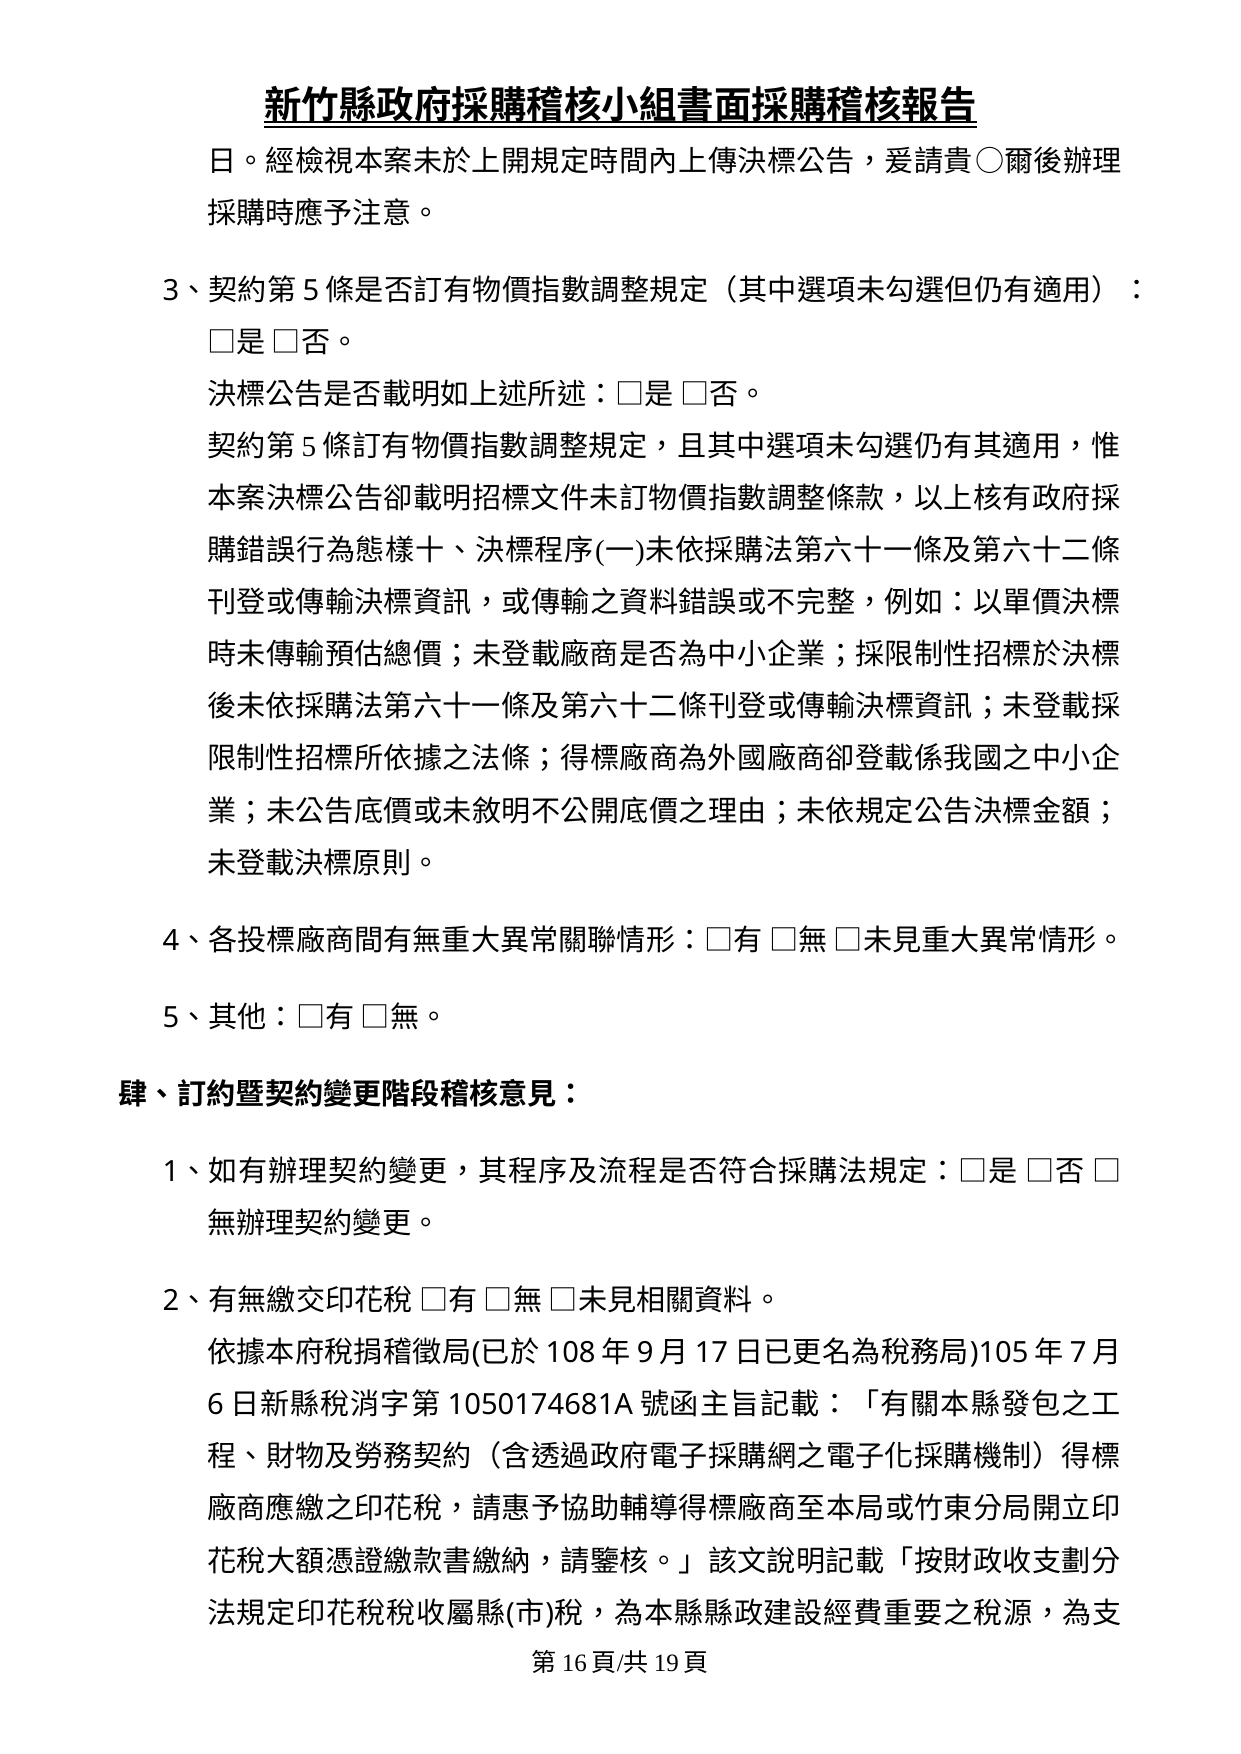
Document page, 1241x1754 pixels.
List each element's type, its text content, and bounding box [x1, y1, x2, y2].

list 其他：□有 □無。 [162, 986, 1122, 1038]
list 各投標廠商間有無重大異常關聯情形：□有 □無 □未見重大異常情形。 [162, 908, 1122, 961]
list 有無繳交印花稅 □有 □無 □未見相關資料。 [162, 1269, 1122, 1321]
text 決標公告是否載明如上述所述：□是 □否。 [207, 363, 1122, 415]
list 如有辦理契約變更，其程序及流程是否符合採購法規定：□是 □否 □無辦理契約變更。 [162, 1140, 1122, 1244]
text 契約第5條訂有物價指數調整規定，且其中選項未勾選仍有其適用，惟本案決標公告卻載明招標文件未訂物價指數調整條款，以上核有政府採購錯誤行為態樣十、決標程序(一)未依採購法第六十一條及第六十二條刊登或傳輸決標資訊，或傳輸之資料錯誤或不完整，例如：以單價決標時未傳輸預估總價；未登載廠商是否為中小企業；採限制性招標於決標後未依採購法第六十一條及第六十二條刊登或傳輸決標資訊；未登載採限制性招標所依據之法條；得標廠商為外國廠商卻登載係我國之中小企業；未公告底價或未敘明不公開底價之理由；未依規定公告決標金額；未登載決標原則。 [207, 415, 1122, 883]
text 日。經檢視本案未於上開規定時間內上傳決標公告，爰請貴○爾後辦理採購時應予注意。 [207, 129, 1122, 233]
list 契約第5條是否訂有物價指數調整規定（其中選項未勾選但仍有適用）：□是 □否。 [162, 258, 1122, 363]
list 訂約暨契約變更階段稽核意見： [118, 1063, 1122, 1115]
text 依據本府稅捐稽徵局(已於108年9月17日已更名為稅務局)105年7月6日新縣稅消字第1050174681A號函主旨記載：「有關本縣發包之工程、財物及勞務契約（含透過政府電子採購網之電子化採購機制）得標廠商應繳之印花稅，請惠予協助輔導得標廠商至本局或竹東分局開立印花稅大額憑證繳款書繳納，請鑒核。」該文說明記載「按財政收支劃分法規定印花稅稅收屬縣(市)稅，為本縣縣政建設經費重要之稅源，為支 [207, 1321, 1122, 1633]
